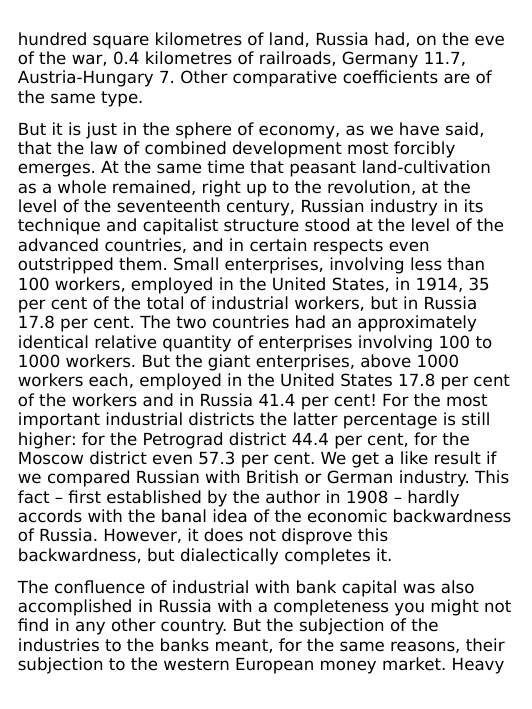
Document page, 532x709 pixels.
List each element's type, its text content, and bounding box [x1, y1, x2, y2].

text The confluence of industrial with bank capital was also accomplished in Russia with a completeness you might not find in any other country. But the subjection of the industries to the banks meant, for the same reasons, their subjection to the western European money market. Heavy [18, 578, 514, 674]
text But it is just in the sphere of economy, as we have said, that the law of combined development most forcibly emerges. At the same time that peasant land-cultivation as a whole remained, right up to the revolution, at the level of the seventeenth century, Russian industry in its technique and capitalist structure stood at the level of the advanced countries, and in certain respects even outstripped them. Small enterprises, involving less than 100 workers, employed in the United States, in 1914, 35 per cent of the total of industrial workers, but in Russia 17.8 per cent. The two countries had an approximately identical relative quantity of enterprises involving 100 to 1000 workers. But the giant enterprises, above 1000 workers each, employed in the United States 17.8 per cent of the workers and in Russia 41.4 per cent! For the most important industrial districts the latter percentage is still higher: for the Petrograd district 44.4 per cent, for the Moscow district even 57.3 per cent. We get a like result if we compared Russian with British or German industry. This fact – first established by the author in 1908 – hardly accords with the banal idea of the economic backwardness of Russia. However, it does not disprove this backwardness, but dialectically completes it. [18, 119, 514, 565]
text hundred square kilometres of land, Russia had, on the eve of the war, 0.4 kilometres of railroads, Germany 11.7, Austria-Hungary 7. Other comparative coefficients are of the same type. [18, 29, 514, 107]
